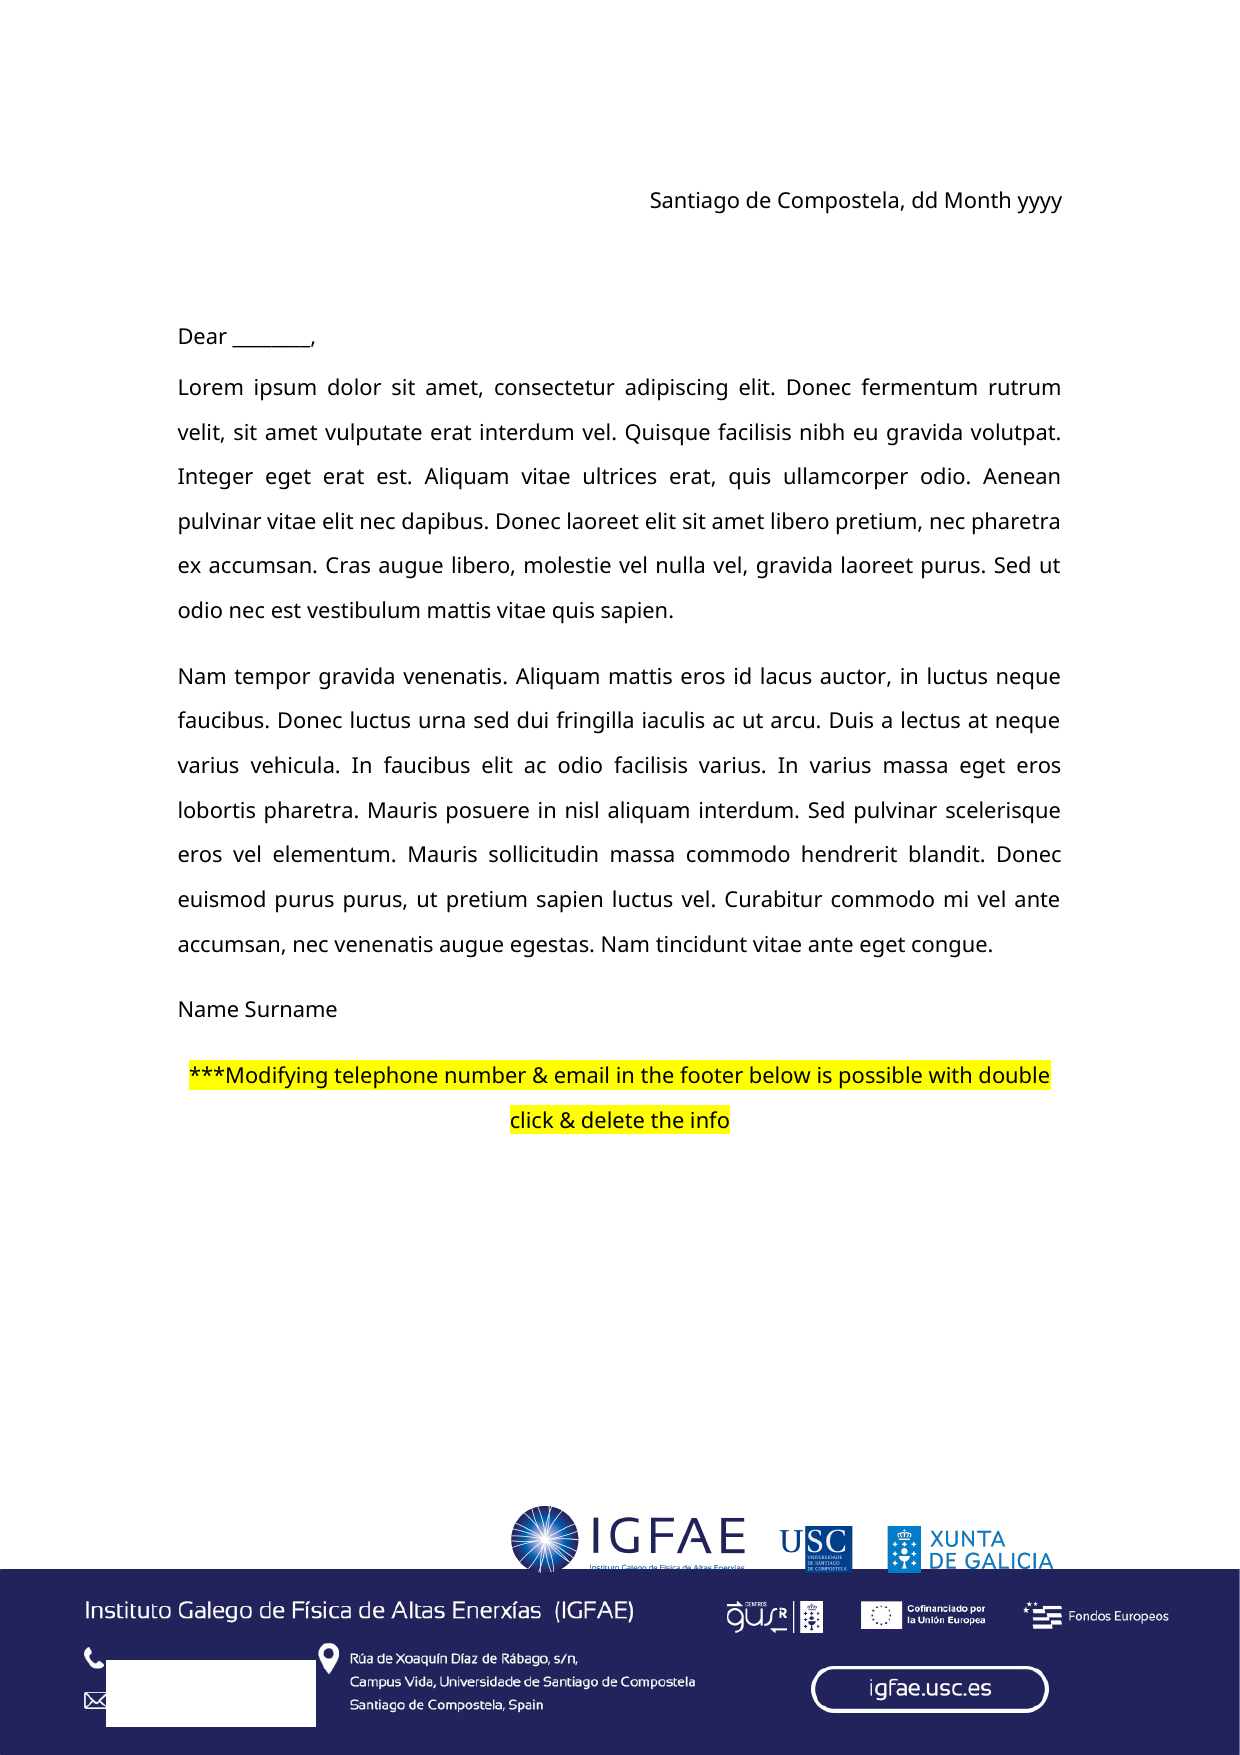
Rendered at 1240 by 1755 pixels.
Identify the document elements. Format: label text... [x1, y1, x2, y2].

text Lorem ipsum dolor sit amet, consectetur adipiscing elit. Donec fermentum rutrum velit, sit amet vulputate erat interdum vel. Quisque facilisis nibh eu gravida volutpat. Integer eget erat est. Aliquam vitae ultrices erat, quis ullamcorper odio. Aenean pulvinar vitae elit nec dapibus. Donec laoreet elit sit amet libero pretium, nec pharetra ex accumsan. Cras augue libero, molestie vel nulla vel, gravida laoreet purus. Sed ut odio nec est vestibulum mattis vitae quis sapien. [177, 372, 1062, 625]
text Name Surname [177, 994, 1062, 1024]
text Santiago de Compostela, dd Month yyyy [177, 185, 1062, 215]
text Dear ________, [177, 321, 1062, 351]
text ***Modifying telephone number & email in the footer below is possible with double click & delete the info [177, 1060, 1062, 1134]
text Nam tempor gravida venenatis. Aliquam mattis eros id lacus auctor, in luctus neque faucibus. Donec luctus urna sed dui fringilla iaculis ac ut arcu. Duis a lectus at neque varius vehicula. In faucibus elit ac odio facilisis varius. In varius massa eget eros lobortis pharetra. Mauris posuere in nisl aliquam interdum. Sed pulvinar scelerisque eros vel elementum. Mauris sollicitudin massa commodo hendrerit blandit. Donec euismod purus purus, ut pretium sapien luctus vel. Curabitur commodo mi vel ante accumsan, nec venenatis augue egestas. Nam tincidunt vitae ante eget congue. [177, 661, 1062, 959]
